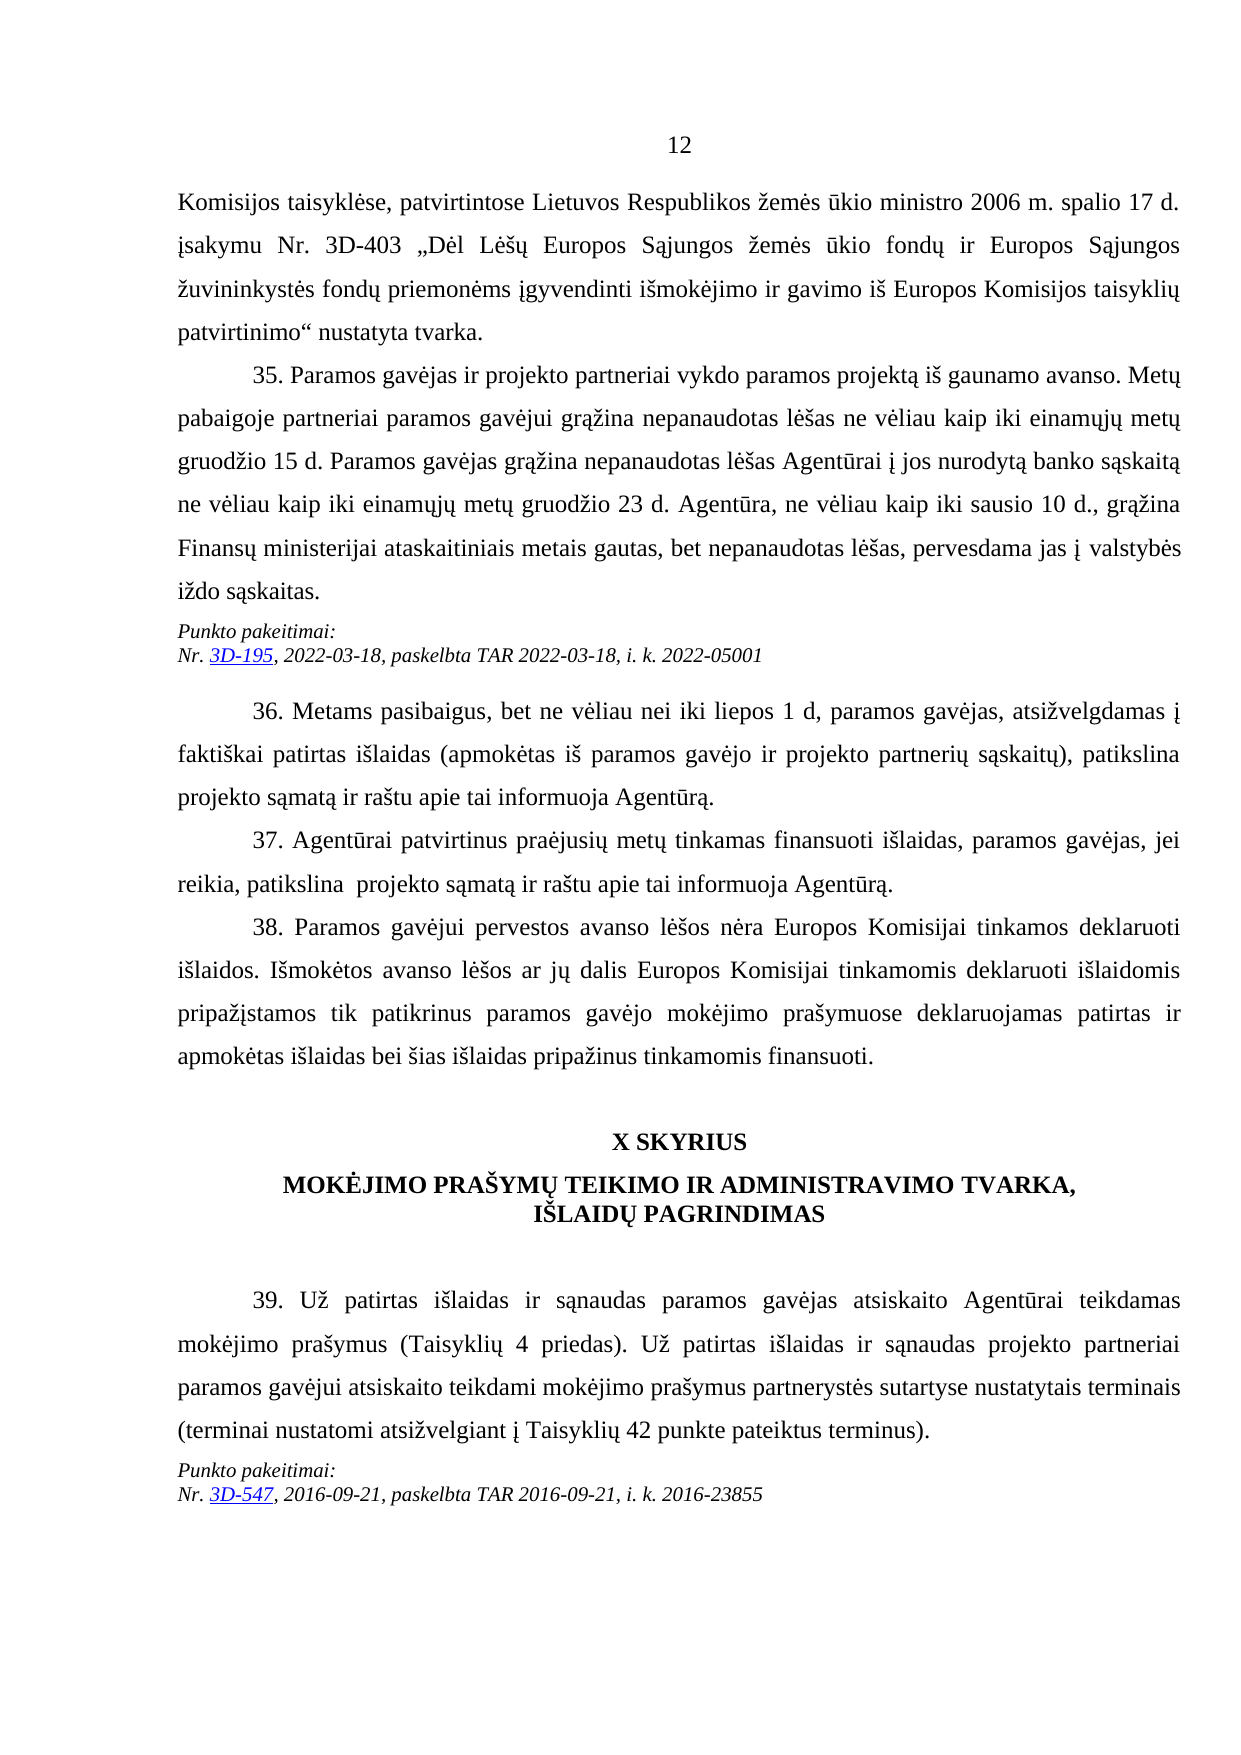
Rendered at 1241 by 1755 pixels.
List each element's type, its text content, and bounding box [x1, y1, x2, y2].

text 36. Metams pasibaigus, bet ne vėliau nei iki liepos 1 d, paramos gavėjas, atsižvelgdamas į faktiškai patirtas išlaidas (apmokėtas iš paramos gavėjo ir projekto partnerių sąskaitų), patikslina projekto sąmatą ir raštu apie tai informuoja Agentūrą. [177, 696, 1181, 811]
text X SKYRIUS [177, 1127, 1181, 1156]
text Komisijos taisyklėse, patvirtintose Lietuvos Respublikos žemės ūkio ministro 2006 m. spalio 17 d. įsakymu Nr. 3D-403 „Dėl Lėšų Europos Sąjungos žemės ūkio fondų ir Europos Sąjungos žuvininkystės fondų priemonėms įgyvendinti išmokėjimo ir gavimo iš Europos Komisijos taisyklių patvirtinimo“ nustatyta tvarka. [177, 187, 1181, 346]
text 38. Paramos gavėjui pervestos avanso lėšos nėra Europos Komisijai tinkamos deklaruoti išlaidos. Išmokėtos avanso lėšos ar jų dalis Europos Komisijai tinkamomis deklaruoti išlaidomis pripažįstamos tik patikrinus paramos gavėjo mokėjimo prašymuose deklaruojamas patirtas ir apmokėtas išlaidas bei šias išlaidas pripažinus tinkamomis finansuoti. [177, 912, 1181, 1070]
text Punkto pakeitimai: [177, 1458, 1181, 1482]
text MOKĖJIMO PRAŠYMŲ TEIKIMO IR ADMINISTRAVIMO tvarka, [177, 1171, 1181, 1199]
text Nr. 3D-547, 2016-09-21, paskelbta TAR 2016-09-21, i. k. 2016-23855 [177, 1482, 1181, 1506]
text Nr. 3D-195, 2022-03-18, paskelbta TAR 2022-03-18, i. k. 2022-05001 [177, 643, 1181, 667]
text Punkto pakeitimai: [177, 619, 1181, 643]
text 35. Paramos gavėjas ir projekto partneriai vykdo paramos projektą iš gaunamo avanso. Metų pabaigoje partneriai paramos gavėjui grąžina nepanaudotas lėšas ne vėliau kaip iki einamųjų metų gruodžio 15 d. Paramos gavėjas grąžina nepanaudotas lėšas Agentūrai į jos nurodytą banko sąskaitą ne vėliau kaip iki einamųjų metų gruodžio 23 d. Agentūra, ne vėliau kaip iki sausio 10 d., grąžina Finansų ministerijai ataskaitiniais metais gautas, bet nepanaudotas lėšas, pervesdama jas į valstybės iždo sąskaitas. [177, 360, 1181, 605]
text 39. Už patirtas išlaidas ir sąnaudas paramos gavėjas atsiskaito Agentūrai teikdamas mokėjimo prašymus (Taisyklių 4 priedas). Už patirtas išlaidas ir sąnaudas projekto partneriai paramos gavėjui atsiskaito teikdami mokėjimo prašymus partnerystės sutartyse nustatytais terminais (terminai nustatomi atsižvelgiant į Taisyklių 42 punkte pateiktus terminus). [177, 1286, 1181, 1444]
text 37. Agentūrai patvirtinus praėjusių metų tinkamas finansuoti išlaidas, paramos gavėjas, jei reikia, patikslina projekto sąmatą ir raštu apie tai informuoja Agentūrą. [177, 826, 1181, 897]
text IŠLAIDŲ PAGRINDIMAS [177, 1199, 1181, 1228]
